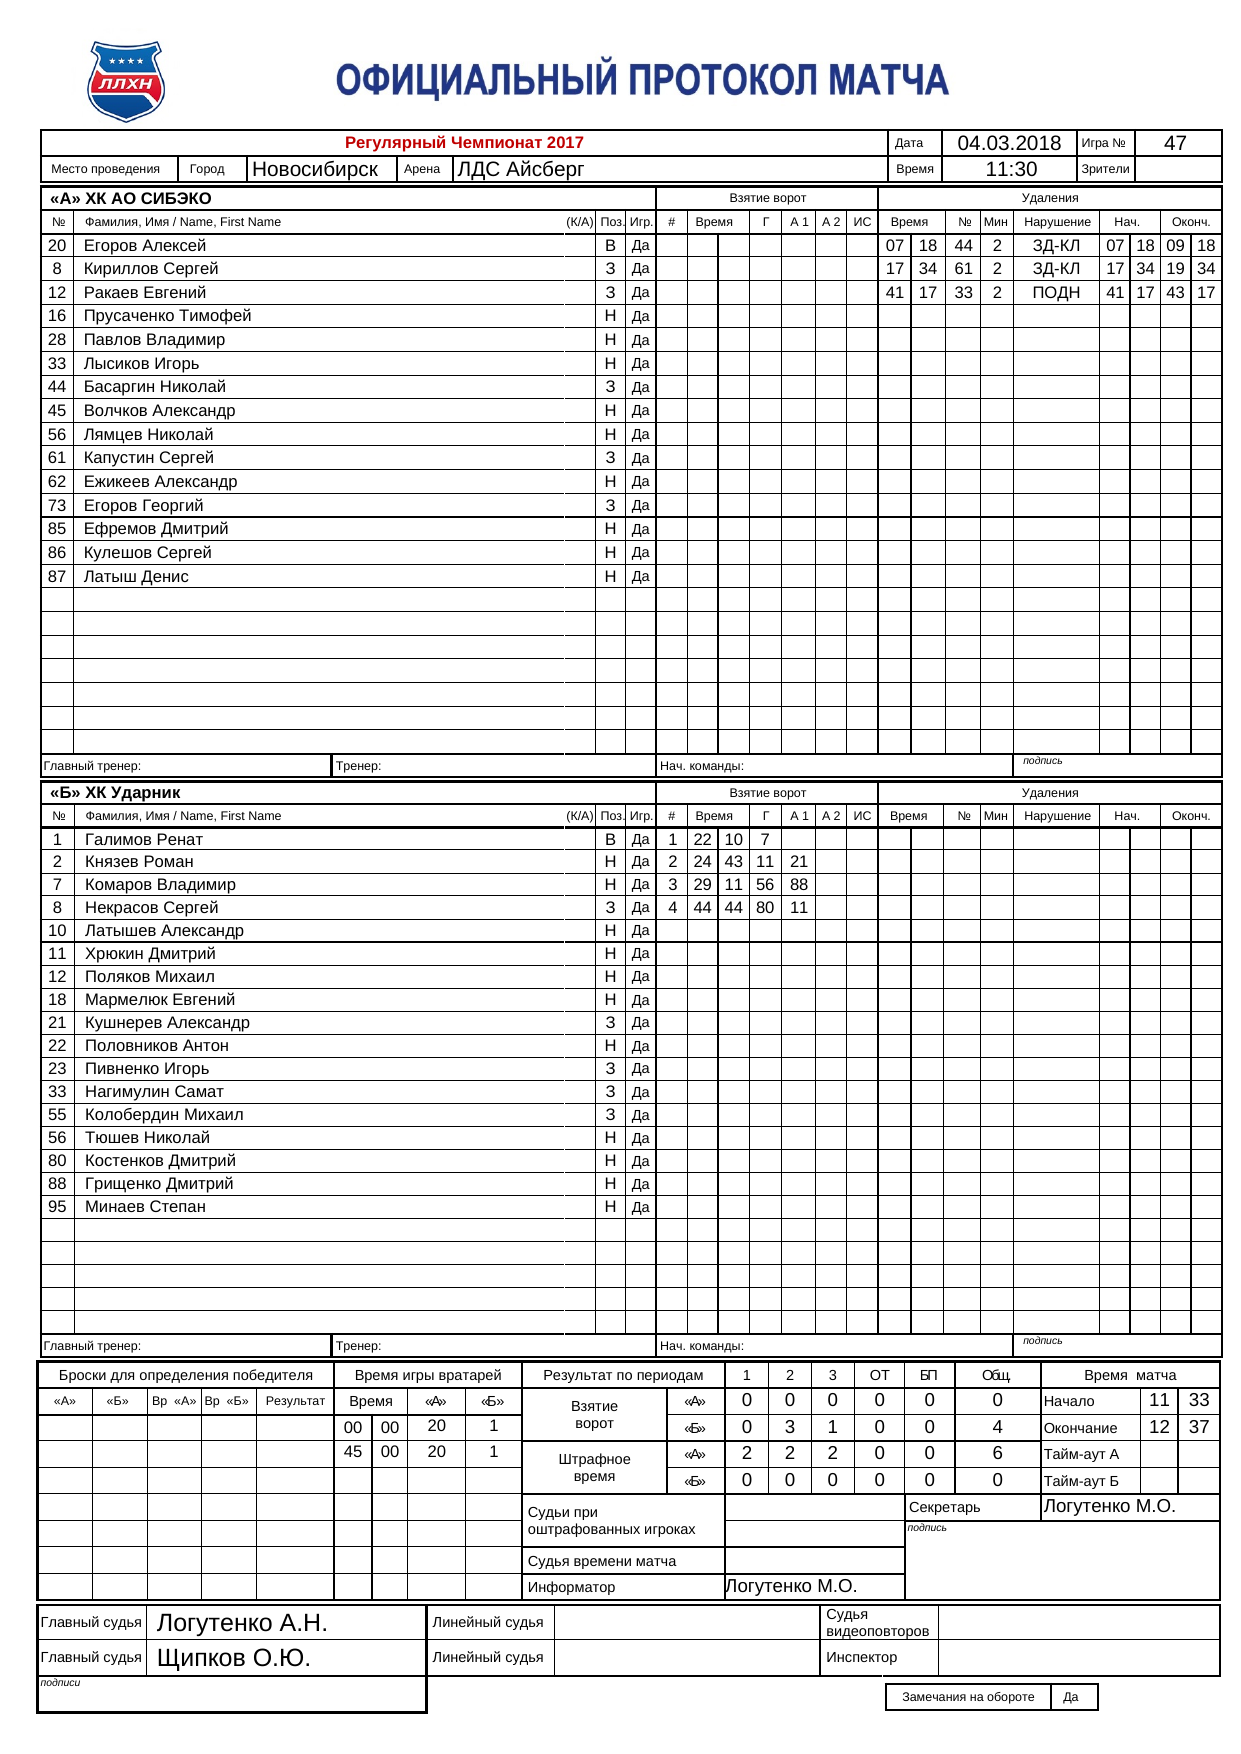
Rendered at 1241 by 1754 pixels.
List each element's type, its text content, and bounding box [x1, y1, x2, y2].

table_cell Прусаченко Тимофей [74, 305, 564, 327]
table_cell [335, 1521, 371, 1546]
table_cell [847, 1127, 877, 1149]
table_cell [657, 943, 687, 964]
table_cell [912, 989, 943, 1011]
table_cell [944, 896, 980, 918]
table_cell Да [626, 943, 655, 964]
table_cell [847, 636, 877, 658]
table_cell 11 [42, 943, 74, 964]
table_cell [1100, 1173, 1129, 1195]
table_cell [946, 518, 980, 540]
table_cell [946, 636, 980, 658]
table_cell [750, 1219, 781, 1241]
table_cell [148, 1547, 201, 1573]
table_cell [1100, 399, 1129, 422]
table_cell [657, 494, 687, 516]
table_cell [719, 281, 749, 303]
table_cell [782, 518, 815, 540]
table_cell 88 [782, 874, 815, 895]
table_cell 11 [782, 896, 815, 918]
table_cell [847, 1058, 877, 1079]
table_cell Кушнерев Александр [75, 1012, 564, 1033]
table_cell [1192, 874, 1221, 895]
table_cell [1131, 565, 1160, 587]
table_cell [1192, 470, 1221, 493]
table_cell (К/А) [565, 805, 595, 826]
table_cell З [596, 281, 625, 303]
table_cell Вр «Б» [202, 1389, 256, 1413]
table_cell [1100, 518, 1129, 540]
table_cell [1192, 636, 1221, 658]
table_cell [912, 1242, 943, 1264]
table_cell [39, 1494, 92, 1520]
table_cell [879, 423, 910, 445]
table_cell [1131, 1150, 1160, 1172]
table_cell [202, 1441, 256, 1467]
table_cell Н [596, 874, 625, 895]
table_cell Время [879, 211, 945, 233]
table_cell [719, 1035, 749, 1057]
table_cell Главный тренер: [42, 1335, 330, 1356]
table_cell [1161, 1150, 1190, 1172]
table_cell [1131, 683, 1160, 706]
table_cell 07 [879, 235, 910, 256]
table_cell [148, 1441, 201, 1467]
table_cell А 1 [782, 211, 815, 233]
table_cell [1161, 1127, 1190, 1149]
table_cell [719, 707, 749, 729]
table_cell [688, 1173, 717, 1195]
table_cell В [596, 235, 625, 256]
table_cell [879, 1265, 910, 1287]
table_cell [750, 1150, 781, 1172]
table_cell [946, 446, 980, 469]
table_cell [847, 423, 877, 445]
table_cell [912, 829, 943, 849]
table_cell [657, 1150, 687, 1172]
table_cell [688, 1035, 717, 1057]
table_cell [565, 328, 595, 351]
table_cell [466, 1521, 521, 1546]
table_cell [750, 470, 781, 493]
table_cell Да [626, 235, 655, 256]
table_cell [1161, 352, 1190, 374]
table_cell [981, 494, 1013, 516]
table_cell [1161, 518, 1190, 540]
table_cell [565, 612, 595, 634]
table_cell [981, 896, 1013, 918]
table_cell 20 [42, 235, 73, 256]
table_cell [719, 352, 749, 374]
table_cell [879, 636, 910, 658]
table_cell [565, 1104, 595, 1126]
table_cell [847, 1219, 877, 1241]
table_cell [782, 305, 815, 327]
table_cell [688, 707, 717, 729]
table_cell [1161, 541, 1190, 564]
table_cell Н [596, 1127, 625, 1149]
table_cell [879, 1081, 910, 1103]
table_cell [782, 1127, 815, 1149]
table_cell Тренер: [333, 755, 655, 776]
table_cell [719, 989, 749, 1011]
table_cell [782, 966, 815, 987]
table_cell 17 [879, 257, 910, 280]
table_cell 12 [42, 281, 73, 303]
table_cell [946, 612, 980, 634]
table_cell [750, 423, 781, 445]
table_cell [688, 920, 717, 941]
table_cell [879, 850, 910, 872]
table_cell [42, 1242, 74, 1264]
table_cell [912, 1265, 943, 1287]
table_cell 2 [769, 1442, 811, 1467]
table_cell [1014, 829, 1099, 849]
table_cell [750, 328, 781, 351]
table_cell Н [596, 943, 625, 964]
table_header Регулярный Чемпионат 2017 [42, 131, 887, 155]
table_cell [782, 565, 815, 587]
table_cell 2 [726, 1442, 768, 1467]
table_cell 1 [812, 1415, 854, 1440]
table_cell [1100, 1265, 1129, 1287]
table_cell [847, 518, 877, 540]
table_cell [816, 1150, 846, 1172]
table_cell [596, 1265, 625, 1287]
table_cell [847, 1311, 877, 1333]
table_cell [981, 328, 1013, 351]
table_cell Мин [981, 805, 1013, 826]
table_cell [944, 1058, 980, 1079]
table_cell [879, 1104, 910, 1126]
table_cell ЛДС Айсберг [454, 157, 887, 181]
table_cell [719, 588, 749, 611]
table_cell [782, 1219, 815, 1241]
table_cell [657, 541, 687, 564]
table_cell [782, 281, 815, 303]
table_cell [75, 1288, 564, 1310]
table_cell 85 [42, 518, 73, 540]
table_cell Да [626, 1035, 655, 1057]
table_header Взятие ворот [657, 188, 877, 209]
table_cell 0 [905, 1415, 954, 1440]
table_cell [816, 541, 846, 564]
table_cell [1161, 423, 1190, 445]
table_cell 11 [750, 850, 781, 872]
table_cell [847, 920, 877, 941]
table_cell [565, 257, 595, 280]
table_cell [555, 1640, 819, 1675]
table_cell З [596, 1058, 625, 1079]
table_header ОТ [855, 1363, 904, 1387]
table_cell [1192, 1035, 1221, 1057]
table_cell Да [626, 376, 655, 398]
table_cell [912, 1288, 943, 1310]
table_cell [879, 1242, 910, 1264]
table_cell [879, 1012, 910, 1033]
table_cell [565, 399, 595, 422]
table_cell [626, 1265, 655, 1287]
table_cell [657, 235, 687, 256]
table_cell [1161, 305, 1190, 327]
table_cell [847, 305, 877, 327]
table_cell [657, 920, 687, 941]
table_cell [688, 989, 717, 1011]
table_cell [688, 305, 717, 327]
table_cell Оконч. [1161, 805, 1221, 826]
table_cell [408, 1574, 465, 1599]
table_cell [565, 1058, 595, 1079]
table_cell [657, 966, 687, 987]
table_cell [42, 636, 73, 658]
table_cell [1014, 1219, 1099, 1241]
table_cell [719, 565, 749, 587]
table_cell Поз. [596, 211, 625, 233]
table_cell [1014, 943, 1099, 964]
table_cell [93, 1547, 147, 1573]
table_cell [1131, 376, 1160, 398]
table_cell Время [335, 1389, 407, 1413]
table_cell [1192, 850, 1221, 872]
table_cell [688, 352, 717, 374]
table_cell [1100, 1196, 1129, 1218]
table_cell Логутенко М.О. [1042, 1495, 1219, 1520]
table_header 04.03.2018 [943, 131, 1076, 155]
table_cell Да [626, 920, 655, 941]
table_cell З [596, 1081, 625, 1103]
table_cell [1136, 157, 1221, 181]
table_cell [565, 235, 595, 256]
table_cell [782, 1104, 815, 1126]
table_cell [750, 1196, 781, 1218]
table_cell [688, 1265, 717, 1287]
table_cell [981, 446, 1013, 469]
table_cell [565, 989, 595, 1011]
table_cell Нач. [1100, 211, 1160, 233]
table_cell Да [626, 328, 655, 351]
table_cell Да [626, 305, 655, 327]
table_cell [1100, 829, 1129, 849]
table_cell [657, 683, 687, 706]
table_cell подпись [1014, 1335, 1221, 1356]
table_cell [750, 1173, 781, 1195]
table_cell [879, 518, 910, 540]
table_cell Время [889, 157, 941, 181]
table_cell [719, 1219, 749, 1241]
table_cell [657, 1311, 687, 1333]
table_cell [1131, 1173, 1160, 1195]
table_cell [912, 659, 945, 682]
table_cell [1014, 612, 1099, 634]
table_cell [688, 612, 717, 634]
table_cell [847, 1288, 877, 1310]
table_cell [688, 1288, 717, 1310]
table_cell [565, 1265, 595, 1287]
table_cell [688, 1196, 717, 1218]
table_cell [1192, 1150, 1221, 1172]
table_cell [1131, 829, 1160, 849]
table_cell [1014, 494, 1099, 516]
table_cell [257, 1521, 333, 1546]
table_cell [912, 1173, 943, 1195]
table_cell [1161, 1104, 1190, 1126]
table_cell [981, 636, 1013, 658]
table_cell [1131, 659, 1160, 682]
table_cell [93, 1416, 147, 1440]
table_cell [1100, 328, 1129, 351]
table_cell [565, 730, 595, 753]
table_cell [981, 920, 1013, 941]
table_cell [42, 1311, 74, 1333]
table_cell [1100, 1081, 1129, 1103]
table_cell [565, 1081, 595, 1103]
table_cell [719, 659, 749, 682]
table_cell [39, 1574, 92, 1599]
table_cell Судья видеоповторов [821, 1606, 938, 1639]
table_cell [657, 659, 687, 682]
table_cell [981, 683, 1013, 706]
table_cell Штрафное время [523, 1442, 666, 1493]
table_cell 0 [956, 1468, 1040, 1493]
table_cell [42, 707, 73, 729]
table_cell [912, 707, 945, 729]
table_cell 21 [782, 850, 815, 872]
table_cell [565, 1127, 595, 1149]
table_cell [688, 683, 717, 706]
table_cell [1100, 707, 1129, 729]
table_cell Нач. команды: [657, 1335, 1012, 1356]
table_cell [1192, 1081, 1221, 1103]
table_cell [946, 730, 980, 753]
table_cell [1100, 683, 1129, 706]
table_cell [782, 352, 815, 374]
table_cell [42, 683, 73, 706]
table_cell [782, 943, 815, 964]
table_cell 17 [1100, 257, 1129, 280]
table_cell [847, 565, 877, 587]
table_cell 23 [42, 1058, 74, 1079]
table_cell [1100, 1104, 1129, 1126]
table_cell 33 [1179, 1389, 1219, 1413]
table_cell [1192, 423, 1221, 445]
table_cell [719, 446, 749, 469]
table_cell [565, 920, 595, 941]
table_cell [816, 874, 846, 895]
table_cell 34 [1131, 257, 1160, 280]
table_cell [912, 1196, 943, 1218]
table_cell [373, 1574, 407, 1599]
table_cell [879, 565, 910, 587]
table_cell [1014, 565, 1099, 587]
table_cell [847, 850, 877, 872]
table_cell [565, 966, 595, 987]
table_cell [1131, 305, 1160, 327]
table_cell [1100, 1058, 1129, 1079]
table_cell [719, 1173, 749, 1195]
table_cell Нач. команды: [657, 755, 1012, 776]
table_cell Пивненко Игорь [75, 1058, 564, 1079]
table_cell Кириллов Сергей [74, 257, 564, 280]
table_cell [373, 1494, 407, 1520]
table_cell [912, 683, 945, 706]
table_cell «Б» [668, 1468, 724, 1493]
table_cell [981, 707, 1013, 729]
table_cell [1192, 1311, 1221, 1333]
table_cell [1014, 920, 1099, 941]
table_cell [74, 659, 564, 682]
table_header Результат по периодам [523, 1363, 724, 1387]
table_cell 73 [42, 494, 73, 516]
table_cell [596, 1219, 625, 1241]
table_cell [1161, 1173, 1190, 1195]
table_cell Н [596, 1035, 625, 1057]
table_cell Н [596, 989, 625, 1011]
table_cell [944, 850, 980, 872]
table_cell [596, 1242, 625, 1264]
table_cell [1014, 423, 1099, 445]
table_cell 2 [981, 281, 1013, 303]
table_cell [719, 1150, 749, 1172]
table_cell [981, 305, 1013, 327]
table_header Игра № [1078, 131, 1134, 155]
table_cell [1161, 1035, 1190, 1057]
table_cell [202, 1547, 256, 1573]
table_cell [1100, 1311, 1129, 1333]
table_cell [1161, 1196, 1190, 1218]
table_cell 18 [42, 989, 74, 1011]
table_cell [782, 683, 815, 706]
table_cell подписи [39, 1677, 425, 1711]
table_cell Н [596, 518, 625, 540]
table_cell Начало [1042, 1389, 1140, 1413]
table_cell [688, 328, 717, 351]
table_cell Волчков Александр [74, 399, 564, 422]
table_cell [1161, 829, 1190, 849]
table_cell [782, 399, 815, 422]
table_cell [944, 989, 980, 1011]
table_cell [257, 1468, 333, 1493]
table_cell Да [626, 1081, 655, 1103]
table_cell [879, 305, 910, 327]
table_cell [847, 707, 877, 729]
table_cell [750, 518, 781, 540]
table_cell А 2 [816, 805, 846, 826]
table_cell [981, 1081, 1013, 1103]
table_cell Линейный судья [428, 1606, 554, 1639]
table_cell [148, 1521, 201, 1546]
table_cell [847, 281, 877, 303]
table_cell Результат [257, 1389, 333, 1413]
table_cell Взятие ворот [523, 1389, 666, 1440]
table_cell [847, 1012, 877, 1033]
table_cell [257, 1574, 333, 1599]
table_cell Да [626, 399, 655, 422]
table_cell Вр «А» [148, 1389, 201, 1413]
table_cell [626, 730, 655, 753]
table_cell [912, 565, 945, 587]
table_cell [565, 470, 595, 493]
table_cell [750, 966, 781, 987]
table_cell [912, 1150, 943, 1172]
table_cell 09 [1161, 235, 1190, 256]
table_cell [816, 1173, 846, 1195]
table_cell [946, 659, 980, 682]
table_cell [726, 1495, 904, 1520]
table_cell Комаров Владимир [75, 874, 564, 895]
table_cell [912, 1311, 943, 1333]
table_cell Поляков Михаил [75, 966, 564, 987]
table_cell Арена [398, 157, 452, 181]
table_cell Главный судья [39, 1640, 146, 1675]
table_cell 0 [855, 1468, 904, 1493]
table_cell [782, 1173, 815, 1195]
table_cell [565, 565, 595, 587]
table_cell [1131, 1104, 1160, 1126]
table_cell [688, 1311, 717, 1333]
table_cell 6 [956, 1442, 1040, 1467]
table_cell [946, 399, 980, 422]
table_cell [202, 1574, 256, 1599]
table_cell [719, 1311, 749, 1333]
table_cell [1014, 446, 1099, 469]
table_cell Н [596, 328, 625, 351]
table_cell [750, 659, 781, 682]
table_cell [1161, 874, 1190, 895]
table_cell [912, 636, 945, 658]
table_cell [879, 659, 910, 682]
table_cell [782, 1035, 815, 1057]
table_cell [75, 1242, 564, 1264]
table_cell Фамилия, Имя / Name, First Name [74, 211, 565, 233]
table_cell [596, 659, 625, 682]
table_cell [1131, 1058, 1160, 1079]
table_cell Да [626, 966, 655, 987]
table_cell Время [688, 805, 749, 826]
table_cell [912, 874, 943, 895]
table_header 47 [1136, 131, 1221, 155]
table_cell [847, 1265, 877, 1287]
table_cell [1131, 612, 1160, 634]
table_cell 3 [657, 874, 687, 895]
table_cell [879, 328, 910, 351]
table_cell [912, 1035, 943, 1057]
table_cell [1161, 1311, 1190, 1333]
table_cell [879, 1035, 910, 1057]
table_cell [782, 1288, 815, 1310]
table_cell 1 [657, 829, 687, 849]
table_cell [782, 257, 815, 280]
table_cell [912, 518, 945, 540]
table_cell [1131, 874, 1160, 895]
table_cell [1192, 588, 1221, 611]
table_cell [816, 1242, 846, 1264]
table_cell [74, 707, 564, 729]
table_cell [1014, 1127, 1099, 1149]
table_cell [782, 612, 815, 634]
table_cell [565, 943, 595, 964]
table_cell [1192, 1265, 1221, 1287]
table_header 3 [812, 1363, 854, 1387]
table_cell [657, 707, 687, 729]
table_cell [1192, 446, 1221, 469]
table_cell [719, 423, 749, 445]
table_cell [1161, 659, 1190, 682]
table_cell [879, 541, 910, 564]
table_cell [847, 1035, 877, 1057]
table_cell [1161, 470, 1190, 493]
table_cell 55 [42, 1104, 74, 1126]
table_cell Судьи при оштрафованных игроках [523, 1495, 724, 1546]
table_header Время матча [1042, 1363, 1219, 1387]
table_cell [1100, 989, 1129, 1011]
table_cell [626, 1311, 655, 1333]
table_cell [1131, 636, 1160, 658]
table_cell 16 [42, 305, 73, 327]
table_cell 00 [373, 1441, 407, 1467]
table_cell [1131, 470, 1160, 493]
table_cell 24 [688, 850, 717, 872]
table_cell Н [596, 399, 625, 422]
table_cell [1100, 1127, 1129, 1149]
table_cell [1192, 399, 1221, 422]
table_cell [1014, 1196, 1099, 1218]
table_cell [912, 1219, 943, 1241]
table_cell [1100, 470, 1129, 493]
table_cell [466, 1468, 521, 1493]
table_cell 95 [42, 1196, 74, 1218]
table_cell [816, 1081, 846, 1103]
table_cell [719, 1081, 749, 1103]
table_cell [565, 1150, 595, 1172]
table_cell [912, 1104, 943, 1126]
table_cell № [946, 211, 980, 233]
table_cell [847, 829, 877, 849]
table_cell [816, 305, 846, 327]
table_cell № [42, 805, 74, 826]
table_cell [626, 707, 655, 729]
table_cell Нагимулин Самат [75, 1081, 564, 1103]
table_cell [565, 896, 595, 918]
table_cell [816, 966, 846, 987]
table_cell [719, 943, 749, 964]
table_cell [408, 1468, 465, 1493]
table_cell [1161, 850, 1190, 872]
table_cell [257, 1494, 333, 1520]
table_cell [782, 707, 815, 729]
table_cell [657, 257, 687, 280]
table_cell [782, 423, 815, 445]
table_cell [944, 966, 980, 987]
table_cell [912, 328, 945, 351]
table_cell Грищенко Дмитрий [75, 1173, 564, 1195]
table_cell Князев Роман [75, 850, 564, 872]
table_cell [782, 376, 815, 398]
table_cell 34 [912, 257, 945, 280]
table_cell [847, 588, 877, 611]
table_cell [688, 565, 717, 587]
table_cell [750, 257, 781, 280]
table_cell «Б» [668, 1415, 724, 1440]
table_cell 62 [42, 470, 73, 493]
table_cell 00 [373, 1416, 407, 1440]
table_cell [847, 257, 877, 280]
table_cell [93, 1441, 147, 1467]
table_cell 1 [42, 829, 74, 849]
table_cell [782, 1012, 815, 1033]
table_cell [944, 920, 980, 941]
table_cell [565, 541, 595, 564]
table_cell [912, 1012, 943, 1033]
table_cell [1192, 1058, 1221, 1079]
table_cell З [596, 257, 625, 280]
table_cell [1131, 1196, 1160, 1218]
table_cell [847, 612, 877, 634]
table_cell [946, 470, 980, 493]
table_cell [1161, 376, 1190, 398]
table_cell 18 [1192, 235, 1221, 256]
table_cell [847, 896, 877, 918]
table_cell [657, 730, 687, 753]
table_cell [93, 1574, 147, 1599]
table_cell 61 [946, 257, 980, 280]
table_cell [879, 494, 910, 516]
table_cell 88 [42, 1173, 74, 1195]
table_cell [565, 446, 595, 469]
table_cell [981, 541, 1013, 564]
table_cell [912, 896, 943, 918]
table_cell [565, 874, 595, 895]
table_cell [750, 920, 781, 941]
table_cell [202, 1468, 256, 1493]
table_cell [883, 1677, 1220, 1681]
table_cell Егоров Алексей [74, 235, 564, 256]
table_cell [565, 1035, 595, 1057]
table_cell [1192, 305, 1221, 327]
table_cell [816, 588, 846, 611]
table_cell [1014, 1058, 1099, 1079]
table_cell [565, 707, 595, 729]
table_cell Хрюкин Дмитрий [75, 943, 564, 964]
table_cell [565, 636, 595, 658]
table_cell [657, 1265, 687, 1287]
table_cell [719, 305, 749, 327]
table_cell [39, 1416, 92, 1440]
table_cell [74, 588, 564, 611]
table_cell [750, 1035, 781, 1057]
table_cell Н [596, 1196, 625, 1218]
table_cell [782, 989, 815, 1011]
table_cell [1014, 1288, 1099, 1310]
table_cell Минаев Степан [75, 1196, 564, 1218]
table_cell 0 [726, 1389, 768, 1413]
table_header «Б» ХК Ударник [42, 783, 655, 803]
table_cell 2 [812, 1442, 854, 1467]
table_cell [657, 612, 687, 634]
table_cell [719, 920, 749, 941]
table_cell [1131, 920, 1160, 941]
table_header Броски для определения победителя [39, 1363, 333, 1387]
table_cell [373, 1468, 407, 1493]
table_cell 12 [1141, 1415, 1177, 1440]
table_cell [782, 829, 815, 849]
table_cell Ефремов Дмитрий [74, 518, 564, 540]
table_cell 0 [726, 1468, 768, 1493]
table_cell Половников Антон [75, 1035, 564, 1057]
table_cell [688, 588, 717, 611]
table_cell [944, 1242, 980, 1264]
table_cell [719, 730, 749, 753]
table_cell подпись [1014, 755, 1221, 776]
table_cell «А» [408, 1389, 465, 1413]
table_cell 61 [42, 446, 73, 469]
table_cell Басаргин Николай [74, 376, 564, 398]
table_cell [879, 1311, 910, 1333]
table_cell Да [626, 257, 655, 280]
table_cell [944, 1081, 980, 1103]
table_cell [1014, 352, 1099, 374]
table_cell 1 [466, 1416, 521, 1440]
table_cell [688, 659, 717, 682]
table_cell Да [626, 1058, 655, 1079]
table_cell Да [626, 874, 655, 895]
table_cell [1192, 541, 1221, 564]
table_cell [1131, 399, 1160, 422]
table_cell [750, 376, 781, 398]
table_cell [1161, 943, 1190, 964]
table_cell [719, 1058, 749, 1079]
table_cell 2 [981, 235, 1013, 256]
table_cell Оконч. [1161, 211, 1221, 233]
table_cell [847, 352, 877, 374]
table_cell № [944, 805, 980, 826]
table_header БП [905, 1363, 954, 1387]
table_cell [688, 423, 717, 445]
table_cell [1161, 707, 1190, 729]
table_cell Секретарь [906, 1495, 1040, 1520]
table_cell [750, 494, 781, 516]
table_cell [750, 1081, 781, 1103]
table_cell [912, 943, 943, 964]
table_cell [816, 235, 846, 256]
table_cell [257, 1547, 333, 1573]
table_cell [847, 376, 877, 398]
table_cell Время [688, 211, 749, 233]
table_cell [944, 1288, 980, 1310]
table_cell [1161, 588, 1190, 611]
table_cell «Б» [93, 1389, 147, 1413]
table_cell [719, 470, 749, 493]
table_cell [1161, 446, 1190, 469]
table_cell [816, 1104, 846, 1126]
table_cell [912, 612, 945, 634]
table_cell [816, 1219, 846, 1241]
table_cell [750, 1265, 781, 1287]
table_cell Линейный судья [428, 1640, 554, 1675]
table_cell [148, 1468, 201, 1493]
table_cell [981, 1127, 1013, 1149]
table_cell [750, 446, 781, 469]
table_cell 17 [912, 281, 945, 303]
table_cell [1014, 1104, 1099, 1126]
table_cell [750, 541, 781, 564]
table_cell [816, 659, 846, 682]
table_cell [981, 874, 1013, 895]
table_cell [912, 305, 945, 327]
table_header Общ. [956, 1363, 1040, 1387]
table_cell [335, 1494, 371, 1520]
table_cell [782, 920, 815, 941]
table_cell ПОДН [1014, 281, 1099, 303]
table_cell [944, 1012, 980, 1033]
table_cell 12 [42, 966, 74, 987]
table_cell [912, 920, 943, 941]
table_cell [408, 1547, 465, 1573]
table_cell [981, 470, 1013, 493]
table_cell [1100, 494, 1129, 516]
table_cell [1141, 1441, 1177, 1467]
table_cell [981, 1311, 1013, 1333]
table_cell Да [626, 829, 655, 849]
table_cell [782, 470, 815, 493]
table_cell Да [626, 850, 655, 872]
table_cell [257, 1416, 333, 1440]
table_cell [1014, 1173, 1099, 1195]
table_cell [719, 966, 749, 987]
table_cell Н [596, 470, 625, 493]
table_cell 86 [42, 541, 73, 564]
table_cell [847, 683, 877, 706]
table_cell Да [626, 281, 655, 303]
table_cell Г [750, 805, 781, 826]
table_cell [565, 659, 595, 682]
table_cell [981, 850, 1013, 872]
table_cell [1014, 1242, 1099, 1264]
table_cell [1014, 850, 1099, 872]
table_cell Н [596, 423, 625, 445]
table_header 1 [726, 1363, 768, 1387]
table_cell [688, 446, 717, 469]
table_cell [946, 352, 980, 374]
table_cell [657, 281, 687, 303]
table_header Удаления [879, 188, 1221, 209]
table_cell [847, 1173, 877, 1195]
table_cell [1131, 1127, 1160, 1149]
table_cell [816, 612, 846, 634]
table_cell [912, 423, 945, 445]
table_cell 18 [912, 235, 945, 256]
table_cell [1192, 896, 1221, 918]
table_cell 29 [688, 874, 717, 895]
table_cell [981, 966, 1013, 987]
table_cell 0 [905, 1468, 954, 1493]
table_cell Поз. [596, 805, 625, 826]
table_cell [912, 1127, 943, 1149]
table_cell [657, 446, 687, 469]
table_cell [688, 399, 717, 422]
table_cell [912, 1081, 943, 1103]
table_cell [847, 541, 877, 564]
table_cell [688, 257, 717, 280]
table_cell [657, 399, 687, 422]
table_cell [1100, 920, 1129, 941]
table_cell [816, 896, 846, 918]
table_cell Время [879, 805, 943, 826]
table_cell [565, 588, 595, 611]
table_cell [981, 1242, 1013, 1264]
table_cell [1131, 518, 1160, 540]
table_cell [335, 1547, 371, 1573]
table_cell [879, 612, 910, 634]
table_cell [1014, 399, 1099, 422]
table_cell Мармелюк Евгений [75, 989, 564, 1011]
table_cell Латыш Денис [74, 565, 564, 587]
table_cell [981, 1150, 1013, 1172]
table_cell [912, 494, 945, 516]
table_cell [1161, 565, 1190, 587]
table_cell [39, 1547, 92, 1573]
table_cell [879, 376, 910, 398]
table_cell [1192, 829, 1221, 849]
table_header Взятие ворот [657, 783, 877, 803]
table_cell [1014, 896, 1099, 918]
table_cell [944, 1150, 980, 1172]
table_cell [1131, 850, 1160, 872]
table_cell 0 [812, 1389, 854, 1413]
table_cell [1131, 707, 1160, 729]
table_cell [1131, 1311, 1160, 1333]
table_cell [1161, 1219, 1190, 1241]
table_cell [782, 446, 815, 469]
table_cell [750, 636, 781, 658]
table_cell [1131, 1242, 1160, 1264]
table_cell [657, 565, 687, 587]
table_cell Главный судья [39, 1606, 146, 1639]
table_cell 0 [769, 1468, 811, 1493]
table_cell [1014, 376, 1099, 398]
table_cell [657, 1104, 687, 1126]
table_cell [565, 850, 595, 872]
table_cell 45 [335, 1441, 371, 1467]
table_cell [944, 1196, 980, 1218]
table_cell [1131, 1081, 1160, 1103]
table_cell [1192, 966, 1221, 987]
table_cell ИС [847, 805, 877, 826]
table_cell [981, 730, 1013, 753]
table_cell [1100, 659, 1129, 682]
table_cell 20 [408, 1441, 465, 1467]
table_cell [1100, 305, 1129, 327]
table_cell [981, 399, 1013, 422]
table_cell [912, 376, 945, 398]
table_cell [596, 588, 625, 611]
table_cell 33 [42, 352, 73, 374]
table_cell 0 [726, 1415, 768, 1440]
table_cell ЗД-КЛ [1014, 235, 1099, 256]
table_cell [847, 874, 877, 895]
table_cell [816, 470, 846, 493]
table_cell [816, 1288, 846, 1310]
table_cell [879, 1219, 910, 1241]
table_cell [596, 612, 625, 634]
table_cell [565, 305, 595, 327]
table_cell Нарушение [1014, 805, 1099, 826]
table_cell [1179, 1441, 1219, 1467]
table_cell Капустин Сергей [74, 446, 564, 469]
table_header «А» ХК АО СИБЭКО [42, 188, 655, 209]
table_cell [688, 1081, 717, 1103]
table_cell Г [750, 211, 781, 233]
table_cell [1014, 1311, 1099, 1333]
table_cell [719, 494, 749, 516]
table_cell Логутенко А.Н. [147, 1606, 425, 1639]
table_cell Зрители [1078, 157, 1134, 181]
table_cell [782, 1242, 815, 1264]
table_cell Информатор [523, 1575, 724, 1599]
table_cell 22 [42, 1035, 74, 1057]
table_cell 41 [879, 281, 910, 303]
table_cell [847, 1104, 877, 1126]
table_cell [879, 920, 910, 941]
table_cell [726, 1521, 904, 1546]
table_cell [944, 1173, 980, 1195]
table_cell «Б » [466, 1389, 521, 1413]
table_cell [688, 1058, 717, 1079]
table_cell [565, 352, 595, 374]
table_cell 43 [719, 850, 749, 872]
table_cell [1100, 636, 1129, 658]
table_cell [847, 943, 877, 964]
table_cell [879, 683, 910, 706]
table_cell [565, 423, 595, 445]
table_cell Да [626, 1127, 655, 1149]
table_cell [202, 1494, 256, 1520]
table_cell 80 [42, 1150, 74, 1172]
table_cell [1131, 494, 1160, 516]
table_cell [74, 730, 564, 753]
table_cell [750, 943, 781, 964]
table_cell [1100, 1012, 1129, 1033]
table_cell [1161, 730, 1190, 753]
table_cell [782, 1058, 815, 1079]
table_cell [847, 235, 877, 256]
table_cell [939, 1640, 1219, 1675]
table_cell 11:30 [943, 157, 1076, 181]
table_cell [750, 235, 781, 256]
table_cell [626, 588, 655, 611]
table_cell [202, 1416, 256, 1440]
table_cell [1161, 989, 1190, 1011]
table_cell [1131, 541, 1160, 564]
table_cell [1161, 399, 1190, 422]
table_cell [1014, 1265, 1099, 1287]
table_cell [657, 636, 687, 658]
table_cell [688, 494, 717, 516]
table_cell [750, 399, 781, 422]
table_cell [1161, 1265, 1190, 1287]
table_cell [1161, 1081, 1190, 1103]
table_cell [565, 494, 595, 516]
table_cell [1100, 730, 1129, 753]
table_cell 44 [688, 896, 717, 918]
table_cell [981, 1288, 1013, 1310]
table_cell [148, 1494, 201, 1520]
table_cell [1100, 352, 1129, 374]
table_cell [688, 1104, 717, 1126]
table_cell [782, 1081, 815, 1103]
table_cell [782, 659, 815, 682]
table_cell 22 [688, 829, 717, 849]
table_cell [719, 1012, 749, 1033]
table_cell [1192, 1196, 1221, 1218]
table_cell [74, 612, 564, 634]
table_cell Окончание [1042, 1415, 1140, 1440]
table_cell [1100, 1288, 1129, 1310]
table_cell [1100, 423, 1129, 445]
table_cell [565, 1311, 595, 1333]
table_cell 0 [905, 1442, 954, 1467]
table_cell 1 [466, 1441, 521, 1467]
table_cell [657, 470, 687, 493]
table_cell Инспектор [821, 1640, 938, 1675]
table_cell Да [626, 518, 655, 540]
table_cell [1014, 470, 1099, 493]
table_cell З [596, 494, 625, 516]
table_cell Тайм-аут Б [1042, 1468, 1140, 1493]
table_cell Ежикеев Александр [74, 470, 564, 493]
table_cell Да [626, 352, 655, 374]
table_cell 28 [42, 328, 73, 351]
table_cell Игр. [626, 805, 655, 826]
table_cell З [596, 446, 625, 469]
table_cell Город [179, 157, 246, 181]
table_cell [1100, 850, 1129, 872]
table_cell [816, 423, 846, 445]
table_cell Да [626, 565, 655, 587]
table_cell [1131, 1012, 1160, 1033]
table_cell [944, 1035, 980, 1057]
table_cell [750, 1058, 781, 1079]
table_cell [42, 1265, 74, 1287]
table_cell З [596, 896, 625, 918]
picture [5, 28, 1179, 129]
table_cell [1014, 659, 1099, 682]
table_cell Н [596, 352, 625, 374]
table_cell Да [626, 1012, 655, 1033]
table_cell [1192, 1288, 1221, 1310]
table_cell [42, 1288, 74, 1310]
table_cell [565, 376, 595, 398]
table_cell [1131, 423, 1160, 445]
table_cell [1131, 1035, 1160, 1057]
table_cell Н [596, 1173, 625, 1195]
table_cell 44 [946, 235, 980, 256]
table_cell [93, 1468, 147, 1493]
table_cell [1161, 1058, 1190, 1079]
table_cell Колобердин Михаил [75, 1104, 564, 1126]
table_cell [782, 328, 815, 351]
table_cell [946, 707, 980, 729]
table_cell [1161, 1012, 1190, 1033]
table_cell [847, 1242, 877, 1264]
table_cell [657, 1058, 687, 1079]
table_cell 2 [981, 257, 1013, 280]
table_cell [466, 1547, 521, 1573]
table_cell 8 [42, 896, 74, 918]
table_cell [879, 1288, 910, 1310]
table_cell [847, 659, 877, 682]
table_cell [688, 470, 717, 493]
table_cell «А» [668, 1389, 724, 1413]
table_cell [1131, 352, 1160, 374]
table_cell [555, 1606, 819, 1639]
table_cell [879, 470, 910, 493]
table_cell [1014, 1012, 1099, 1033]
table_cell Нарушение [1014, 211, 1099, 233]
table_cell [1192, 1173, 1221, 1195]
table_cell [719, 541, 749, 564]
table_cell 33 [946, 281, 980, 303]
table_cell 0 [855, 1389, 904, 1413]
table_cell [816, 850, 846, 872]
table_cell [657, 518, 687, 540]
table_cell [1131, 588, 1160, 611]
table_cell [1192, 1242, 1221, 1264]
table_cell [847, 730, 877, 753]
table_cell [816, 1127, 846, 1149]
table_cell [1192, 1219, 1221, 1241]
table_cell [657, 1081, 687, 1103]
table_cell [981, 588, 1013, 611]
table_cell [782, 588, 815, 611]
table_cell [657, 1196, 687, 1218]
table_cell [719, 1104, 749, 1126]
table_cell [1192, 683, 1221, 706]
table_cell [1131, 1219, 1160, 1241]
table_cell [373, 1547, 407, 1573]
table_cell [946, 423, 980, 445]
table_cell 80 [750, 896, 781, 918]
table_cell [1014, 683, 1099, 706]
table_header 2 [769, 1363, 811, 1387]
table_cell 56 [42, 423, 73, 445]
table_cell [75, 1219, 564, 1241]
table_cell [688, 1242, 717, 1264]
table_cell [750, 707, 781, 729]
table_cell [879, 1058, 910, 1079]
table_cell [1192, 943, 1221, 964]
table_cell [816, 989, 846, 1011]
table_cell [847, 1196, 877, 1218]
table_cell [1161, 612, 1190, 634]
table_cell В [596, 829, 625, 849]
table_cell З [596, 376, 625, 398]
table_cell 0 [855, 1415, 904, 1440]
table_cell Игр. [626, 211, 655, 233]
table_cell подпись [906, 1522, 1219, 1599]
table_cell [42, 730, 73, 753]
table_cell [782, 541, 815, 564]
table_cell Нач. [1100, 805, 1160, 826]
table_cell [688, 966, 717, 987]
table_cell [750, 730, 781, 753]
table_cell [912, 470, 945, 493]
table_cell [946, 683, 980, 706]
table_cell [946, 494, 980, 516]
table_cell [847, 494, 877, 516]
table_cell [1161, 896, 1190, 918]
table_cell [1014, 328, 1099, 351]
table_cell [816, 281, 846, 303]
table_cell 00 [335, 1416, 371, 1440]
table_cell [750, 989, 781, 1011]
table_cell [816, 1035, 846, 1057]
table_cell [847, 1081, 877, 1103]
table_cell [782, 636, 815, 658]
table_cell [657, 1288, 687, 1310]
table_cell Егоров Георгий [74, 494, 564, 516]
table_cell [1100, 376, 1129, 398]
table_cell [1014, 636, 1099, 658]
table_cell # [657, 211, 687, 233]
table_cell Ракаев Евгений [74, 281, 564, 303]
table_cell 0 [855, 1442, 904, 1467]
table_cell [688, 281, 717, 303]
table_cell [1192, 352, 1221, 374]
table_cell «А» [668, 1442, 724, 1467]
table_cell [565, 1173, 595, 1195]
table_cell [1131, 896, 1160, 918]
table_cell [879, 730, 910, 753]
table_cell [1161, 636, 1190, 658]
table_cell [688, 636, 717, 658]
table_cell З [596, 1104, 625, 1126]
table_cell 43 [1161, 281, 1190, 303]
table_cell [981, 565, 1013, 587]
table_cell [847, 1150, 877, 1172]
table_cell 34 [1192, 257, 1221, 280]
table_cell [981, 1104, 1013, 1126]
table_cell [335, 1468, 371, 1493]
table_cell [879, 399, 910, 422]
table_cell [596, 1288, 625, 1310]
table_cell Некрасов Сергей [75, 896, 564, 918]
table_cell [719, 376, 749, 398]
table_cell [1100, 1150, 1129, 1172]
table_cell [657, 423, 687, 445]
table_cell [750, 588, 781, 611]
table_cell [596, 730, 625, 753]
table_cell [981, 829, 1013, 849]
table_cell [42, 1219, 74, 1241]
table_cell Да [626, 1104, 655, 1126]
table_cell Да [626, 1173, 655, 1195]
table_cell [719, 399, 749, 422]
table_cell ЗД-КЛ [1014, 257, 1099, 280]
table_cell [657, 376, 687, 398]
table_cell Судья времени матча [523, 1548, 724, 1573]
table_cell Да [626, 446, 655, 469]
table_cell [946, 541, 980, 564]
table_cell [912, 446, 945, 469]
table_cell [42, 588, 73, 611]
table_cell Щипков О.Ю. [147, 1640, 425, 1675]
table_cell [750, 281, 781, 303]
table_cell [657, 588, 687, 611]
table_cell [688, 730, 717, 753]
table_cell [1192, 612, 1221, 634]
table_cell [1179, 1468, 1219, 1493]
table_cell [816, 636, 846, 658]
table_cell [879, 707, 910, 729]
table_cell Мин [981, 211, 1013, 233]
table_cell [657, 352, 687, 374]
table_cell [1192, 1012, 1221, 1033]
table_cell [1131, 1265, 1160, 1287]
table_cell [981, 1196, 1013, 1218]
table_cell «А» [39, 1389, 92, 1413]
table_cell [1099, 1682, 1220, 1711]
table_cell [1161, 966, 1190, 987]
table_cell Н [596, 1150, 625, 1172]
table_cell 10 [42, 920, 74, 941]
table_cell [719, 683, 749, 706]
table_cell [565, 1012, 595, 1033]
table_cell [750, 1127, 781, 1149]
table_cell [750, 1242, 781, 1264]
table_cell [626, 1219, 655, 1241]
table_cell [750, 1311, 781, 1333]
table_cell [981, 1173, 1013, 1195]
table_cell [879, 989, 910, 1011]
table_cell Н [596, 305, 625, 327]
table_cell [257, 1441, 333, 1467]
table_cell [816, 257, 846, 280]
table_cell [816, 494, 846, 516]
table_cell [1141, 1468, 1177, 1493]
table_cell [1100, 446, 1129, 469]
table_cell [75, 1311, 564, 1333]
table_cell [1131, 1288, 1160, 1310]
table_cell Главный тренер: [42, 755, 330, 776]
table_cell Павлов Владимир [74, 328, 564, 351]
table_cell [596, 707, 625, 729]
table_cell [688, 235, 717, 256]
table_cell [1192, 328, 1221, 351]
table_cell [912, 730, 945, 753]
table_cell [1161, 683, 1190, 706]
table_cell [93, 1494, 147, 1520]
table_cell [782, 235, 815, 256]
table_cell [816, 352, 846, 374]
table_cell [981, 423, 1013, 445]
table_cell [93, 1521, 147, 1546]
table_cell [816, 683, 846, 706]
table_cell # [657, 805, 687, 826]
table_cell [596, 636, 625, 658]
table_cell [1100, 588, 1129, 611]
table_cell [565, 683, 595, 706]
table_cell [1161, 328, 1190, 351]
table_cell [1014, 707, 1099, 729]
table_cell [981, 1012, 1013, 1033]
table_cell 0 [769, 1389, 811, 1413]
table_cell [782, 1265, 815, 1287]
table_cell [1192, 920, 1221, 941]
table_cell [688, 1012, 717, 1033]
table_cell [750, 565, 781, 587]
table_cell [1192, 989, 1221, 1011]
table_cell 0 [956, 1389, 1040, 1413]
table_cell № [42, 211, 73, 233]
table_header Время игры вратарей [335, 1363, 521, 1387]
table_cell [1014, 966, 1099, 987]
table_cell Н [596, 565, 625, 587]
table_cell [1192, 376, 1221, 398]
table_cell Да [626, 423, 655, 445]
table_cell [981, 943, 1013, 964]
table_cell [816, 518, 846, 540]
table_cell [944, 943, 980, 964]
table_cell 20 [408, 1416, 465, 1440]
table_cell [879, 1196, 910, 1218]
table_cell Латышев Александр [75, 920, 564, 941]
table_cell [74, 683, 564, 706]
table_cell [726, 1548, 904, 1573]
table_cell [565, 281, 595, 303]
table_cell Да [626, 494, 655, 516]
table_cell [847, 470, 877, 493]
table_cell [1014, 518, 1099, 540]
table_cell Н [596, 541, 625, 564]
table_cell [981, 1265, 1013, 1287]
table_cell [847, 989, 877, 1011]
table_cell [719, 612, 749, 634]
table_cell [847, 399, 877, 422]
table_cell [657, 328, 687, 351]
table_header Замечания на обороте [887, 1685, 1050, 1709]
table_cell Галимов Ренат [75, 829, 564, 849]
table_cell [816, 1058, 846, 1079]
table_cell [879, 588, 910, 611]
table_cell З [596, 1012, 625, 1033]
table_cell [688, 541, 717, 564]
table_cell [565, 1219, 595, 1241]
table_cell [912, 541, 945, 564]
table_cell [1014, 305, 1099, 327]
table_cell Тренер: [333, 1335, 655, 1356]
table_cell [944, 874, 980, 895]
table_cell [981, 989, 1013, 1011]
table_cell [39, 1441, 92, 1467]
table_cell [596, 1311, 625, 1333]
table_cell Да [626, 1196, 655, 1218]
table_cell 21 [42, 1012, 74, 1033]
table_cell [202, 1521, 256, 1546]
table_cell ИС [847, 211, 877, 233]
table_cell [719, 1288, 749, 1310]
table_cell [1100, 966, 1129, 987]
table_cell [944, 829, 980, 849]
table_cell [1014, 989, 1099, 1011]
table_cell Лысиков Игорь [74, 352, 564, 374]
table_cell [719, 1265, 749, 1287]
table_cell [565, 1288, 595, 1310]
table_cell Да [626, 896, 655, 918]
table_cell [657, 1219, 687, 1241]
table_cell [912, 966, 943, 987]
table_cell [879, 966, 910, 987]
table_cell [879, 829, 910, 849]
table_cell [719, 1242, 749, 1264]
table_cell 11 [1141, 1389, 1177, 1413]
table_cell 3 [769, 1415, 811, 1440]
table_cell [1100, 565, 1129, 587]
table_cell [1014, 588, 1099, 611]
table_cell [879, 446, 910, 469]
table_cell [912, 1058, 943, 1079]
table_cell [1161, 920, 1190, 941]
table_cell [816, 376, 846, 398]
table_cell [688, 376, 717, 398]
table_cell 44 [719, 896, 749, 918]
table_cell [1014, 730, 1099, 753]
table_cell [335, 1574, 371, 1599]
table_cell [719, 328, 749, 351]
table_cell [657, 305, 687, 327]
table_cell [719, 257, 749, 280]
table_cell [750, 1288, 781, 1310]
table_cell [428, 1677, 882, 1711]
table_cell [1131, 966, 1160, 987]
table_cell Н [596, 850, 625, 872]
table_cell А 1 [782, 805, 815, 826]
table_cell [39, 1521, 92, 1546]
table_cell [981, 1219, 1013, 1241]
table_cell [1100, 1035, 1129, 1057]
table_cell [1192, 659, 1221, 682]
table_cell [946, 376, 980, 398]
table_cell Н [596, 920, 625, 941]
table_cell Место проведения [42, 157, 177, 181]
table_cell Логутенко М.О. [726, 1575, 904, 1599]
table_cell 11 [719, 874, 749, 895]
table_cell [847, 328, 877, 351]
table_cell [1014, 1035, 1099, 1057]
table_cell [782, 730, 815, 753]
table_cell 17 [1131, 281, 1160, 303]
table_cell [719, 1196, 749, 1218]
table_cell [946, 305, 980, 327]
table_cell [782, 1311, 815, 1333]
table_cell [981, 518, 1013, 540]
table_cell [816, 730, 846, 753]
table_cell [879, 896, 910, 918]
table_cell [939, 1606, 1219, 1639]
table_cell [626, 1288, 655, 1310]
table_cell [981, 1035, 1013, 1057]
table_cell 4 [657, 896, 687, 918]
table_cell 2 [657, 850, 687, 872]
table_cell [782, 494, 815, 516]
table_cell 17 [1192, 281, 1221, 303]
table_cell [466, 1494, 521, 1520]
table_cell [1192, 494, 1221, 516]
table_cell [719, 1127, 749, 1149]
table_cell [657, 1127, 687, 1149]
table_cell [565, 829, 595, 849]
table_cell [657, 1035, 687, 1057]
table_cell [944, 1104, 980, 1126]
table_cell [816, 399, 846, 422]
table_cell [1100, 874, 1129, 895]
table_cell [688, 1127, 717, 1149]
table_cell [946, 588, 980, 611]
table_cell Н [596, 966, 625, 987]
table_cell Фамилия, Имя / Name, First Name [75, 805, 565, 826]
table_cell [688, 1150, 717, 1172]
table_cell 56 [750, 874, 781, 895]
table_cell [1192, 707, 1221, 729]
table_cell 56 [42, 1127, 74, 1149]
table_cell [1100, 612, 1129, 634]
table_cell 4 [956, 1415, 1040, 1440]
table_cell [750, 683, 781, 706]
table_cell Лямцев Николай [74, 423, 564, 445]
table_cell [816, 1012, 846, 1033]
table_cell Да [626, 1150, 655, 1172]
table_cell [688, 518, 717, 540]
table_cell [565, 1242, 595, 1264]
table_cell [466, 1574, 521, 1599]
table_cell [626, 612, 655, 634]
table_cell [148, 1574, 201, 1599]
table_cell [944, 1127, 980, 1149]
table_cell [719, 518, 749, 540]
table_cell [816, 707, 846, 729]
table_cell [1100, 1242, 1129, 1264]
table_cell [719, 636, 749, 658]
table_cell [912, 399, 945, 422]
table_cell 0 [905, 1389, 954, 1413]
table_cell [981, 612, 1013, 634]
table_cell [657, 1242, 687, 1264]
table_cell [39, 1468, 92, 1493]
table_cell [912, 850, 943, 872]
table_cell [626, 1242, 655, 1264]
table_cell Костенков Дмитрий [75, 1150, 564, 1172]
table_cell [1100, 896, 1129, 918]
table_cell [1192, 518, 1221, 540]
table_cell [42, 612, 73, 634]
table_cell [75, 1265, 564, 1287]
table_cell [879, 1127, 910, 1149]
table_cell [816, 1196, 846, 1218]
table_cell 18 [1131, 235, 1160, 256]
table_cell 07 [1100, 235, 1129, 256]
table_cell [626, 659, 655, 682]
table_header Дата [889, 131, 941, 155]
table_cell [1131, 730, 1160, 753]
table_cell [816, 328, 846, 351]
table_cell 33 [42, 1081, 74, 1103]
table_cell [1131, 446, 1160, 469]
table_cell [981, 376, 1013, 398]
table_cell 10 [719, 829, 749, 849]
table_header Удаления [879, 783, 1221, 803]
table_cell Тайм-аут А [1042, 1441, 1140, 1467]
table_cell [1014, 874, 1099, 895]
table_cell [816, 943, 846, 964]
table_cell [1100, 943, 1129, 964]
table_cell [408, 1494, 465, 1520]
table_cell [1131, 989, 1160, 1011]
table_cell [750, 1104, 781, 1126]
table_cell [912, 352, 945, 374]
table_cell [750, 305, 781, 327]
table_cell [816, 446, 846, 469]
table_cell 7 [750, 829, 781, 849]
table_cell [1100, 541, 1129, 564]
table_cell [565, 518, 595, 540]
table_cell [782, 1150, 815, 1172]
table_cell [750, 352, 781, 374]
table_cell Кулешов Сергей [74, 541, 564, 564]
table_cell 19 [1161, 257, 1190, 280]
table_cell [688, 1219, 717, 1241]
table_cell [1161, 1242, 1190, 1264]
table_cell [1192, 565, 1221, 587]
table_cell [879, 1173, 910, 1195]
table_cell [847, 966, 877, 987]
table_cell 2 [42, 850, 74, 872]
table_cell [596, 683, 625, 706]
table_cell [816, 1265, 846, 1287]
table_cell Новосибирск [248, 157, 396, 181]
table_cell [1161, 1288, 1190, 1310]
table_cell 45 [42, 399, 73, 422]
table_cell [1014, 541, 1099, 564]
table_cell [816, 829, 846, 849]
table_cell [1131, 943, 1160, 964]
table_cell [816, 920, 846, 941]
table_cell [626, 636, 655, 658]
table_cell [719, 235, 749, 256]
table_cell 44 [42, 376, 73, 398]
table_cell [1192, 1127, 1221, 1149]
table_cell 87 [42, 565, 73, 587]
table_cell [657, 1012, 687, 1033]
table_cell [946, 565, 980, 587]
table_cell [1192, 1104, 1221, 1126]
table_cell 37 [1179, 1415, 1219, 1440]
table_cell А 2 [816, 211, 846, 233]
table_cell [408, 1521, 465, 1546]
table_cell [1014, 1150, 1099, 1172]
table_cell [981, 1058, 1013, 1079]
table_cell [782, 1196, 815, 1218]
table_cell [879, 874, 910, 895]
table_cell [1131, 328, 1160, 351]
table_cell [688, 943, 717, 964]
table_cell [657, 1173, 687, 1195]
table_cell [879, 943, 910, 964]
table_cell [944, 1265, 980, 1287]
table_cell Да [626, 541, 655, 564]
table_cell [750, 612, 781, 634]
table_cell [657, 989, 687, 1011]
table_cell 0 [812, 1468, 854, 1493]
table_cell [1192, 730, 1221, 753]
table_cell [565, 1196, 595, 1218]
table_cell 7 [42, 874, 74, 895]
table_cell [74, 636, 564, 658]
table_cell [1161, 494, 1190, 516]
table_cell [1014, 1081, 1099, 1103]
table_cell Да [626, 470, 655, 493]
table_cell 41 [1100, 281, 1129, 303]
table_cell 8 [42, 257, 73, 280]
table_cell [750, 1012, 781, 1033]
table_cell [981, 659, 1013, 682]
table_cell [879, 1150, 910, 1172]
table_cell Да [626, 989, 655, 1011]
table_cell (К/А) [565, 211, 595, 233]
table_cell [944, 1219, 980, 1241]
table_cell [42, 659, 73, 682]
table_cell [816, 565, 846, 587]
table_cell [816, 1311, 846, 1333]
table_cell [847, 446, 877, 469]
table_cell [1100, 1219, 1129, 1241]
table_cell [373, 1521, 407, 1546]
table_header Да [1052, 1685, 1097, 1709]
table_cell [626, 683, 655, 706]
table_cell [981, 352, 1013, 374]
table_cell [912, 588, 945, 611]
table_cell [148, 1416, 201, 1440]
table_cell [944, 1311, 980, 1333]
table_cell [946, 328, 980, 351]
table_cell [879, 352, 910, 374]
table_cell Тюшев Николай [75, 1127, 564, 1149]
